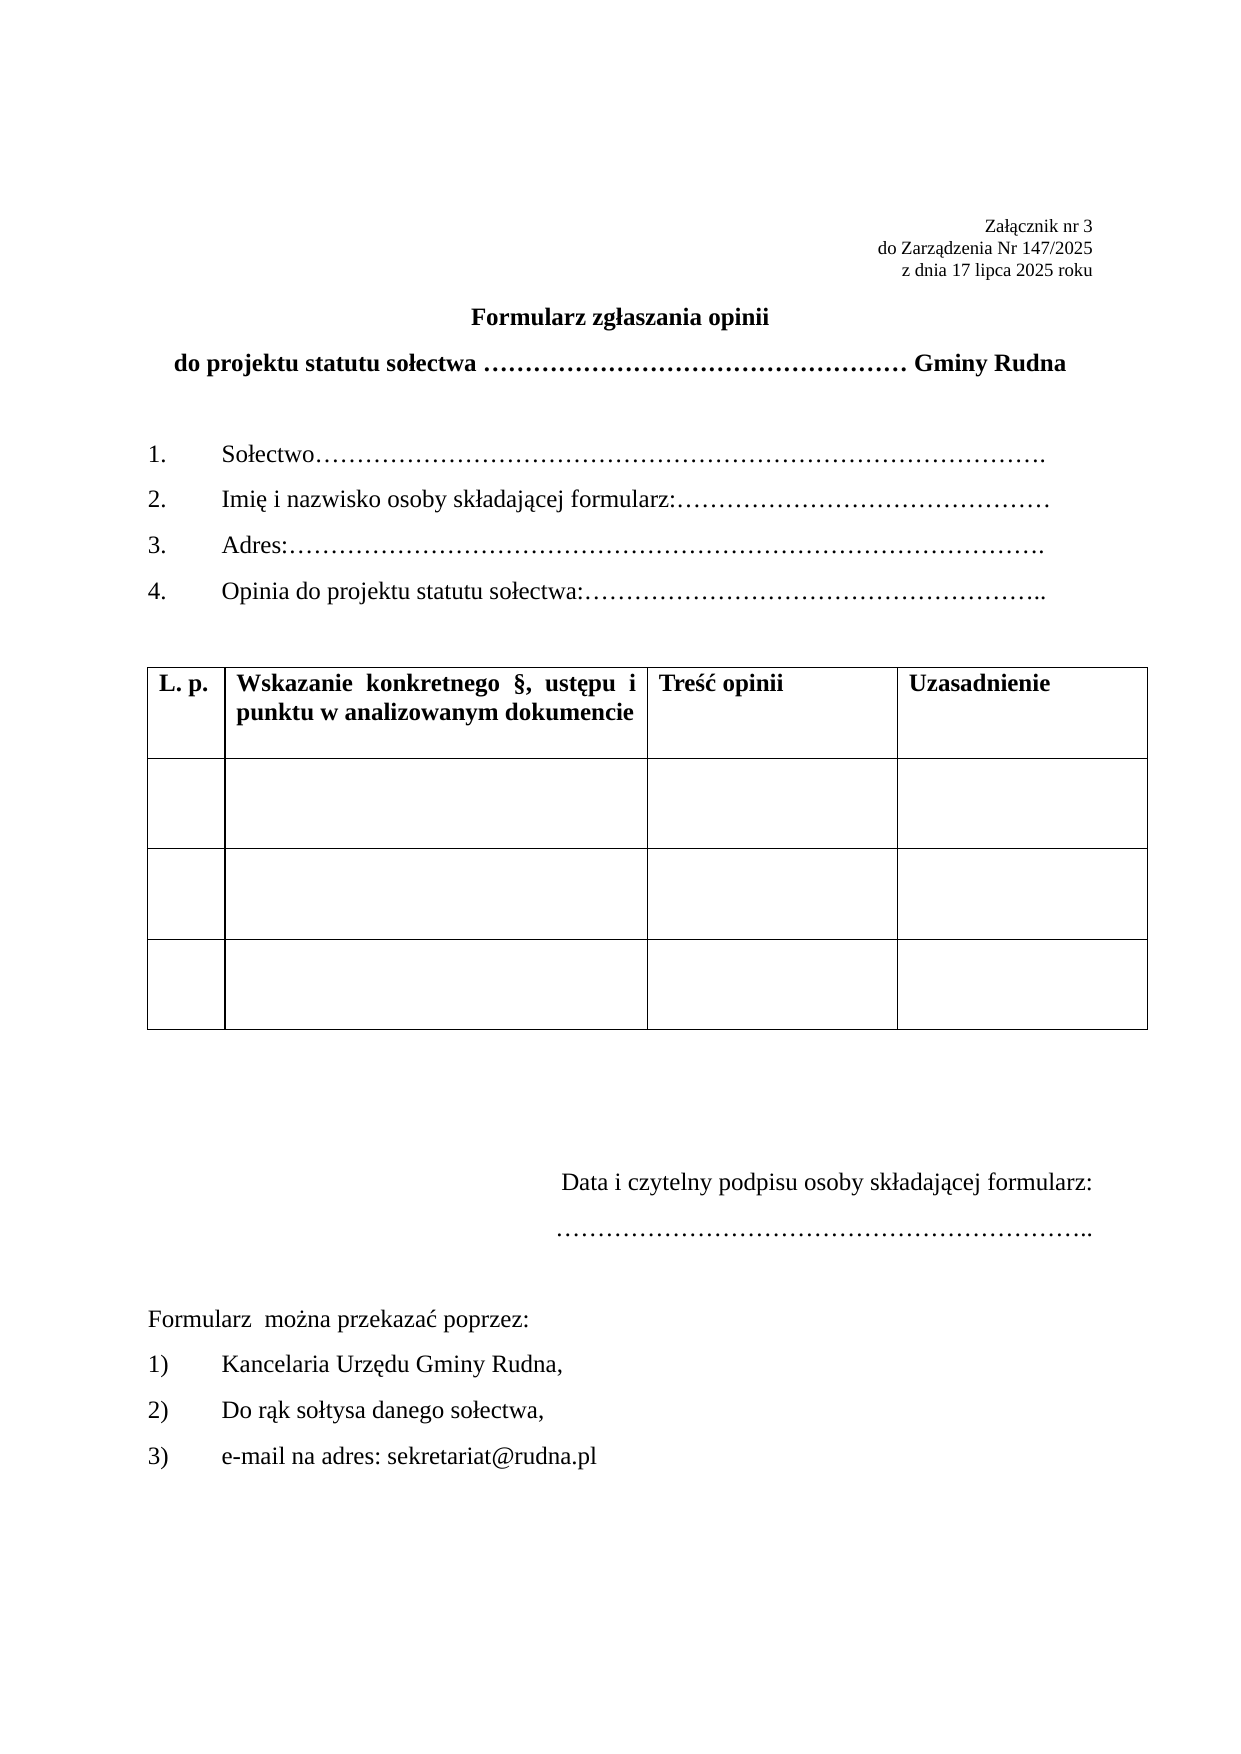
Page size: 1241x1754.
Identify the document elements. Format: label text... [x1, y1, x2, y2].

text Data i czytelny podpisu osoby składającej formularz: [148, 1167, 1093, 1196]
table_cell [898, 849, 1147, 939]
text Formularz zgłaszania opinii [148, 302, 1093, 331]
table_cell [148, 759, 224, 848]
table_cell [648, 759, 897, 848]
table_cell [898, 759, 1147, 848]
text 1. Sołectwo……………………………………………………………………………. [148, 439, 1093, 468]
text 2. Imię i nazwisko osoby składającej formularz:……………………………………… [148, 484, 1093, 513]
table_cell [226, 940, 647, 1029]
table_cell [648, 849, 897, 939]
text 1) Kancelaria Urzędu Gminy Rudna, [148, 1349, 1093, 1378]
table_header Treść opinii [648, 668, 897, 758]
table_header Wskazanie konkretnego §, ustępu i punktu w analizowanym dokumencie [226, 668, 647, 758]
text 4. Opinia do projektu statutu sołectwa:……………………………………………….. [148, 576, 1093, 604]
table_header Uzasadnienie [898, 668, 1147, 758]
table_cell [226, 849, 647, 939]
table_cell [226, 759, 647, 848]
table_cell [648, 940, 897, 1029]
text z dnia 17 lipca 2025 roku [148, 258, 1093, 280]
text ……………………………………………………….. [148, 1213, 1093, 1241]
text do Zarządzenia Nr 147/2025 [148, 237, 1093, 258]
text 3) e-mail na adres: sekretariat@rudna.pl [148, 1441, 1093, 1469]
text do projektu statutu sołectwa …………………………………………… Gminy Rudna [148, 348, 1093, 376]
table_cell [148, 849, 224, 939]
text Załącznik nr 3 [148, 215, 1093, 237]
table_header L. p. [148, 668, 224, 758]
table_cell [898, 940, 1147, 1029]
text 2) Do rąk sołtysa danego sołectwa, [148, 1395, 1093, 1424]
text Formularz można przekazać poprzez: [148, 1304, 1093, 1333]
table_cell [148, 940, 224, 1029]
text 3. Adres:………………………………………………………………………………. [148, 530, 1093, 559]
